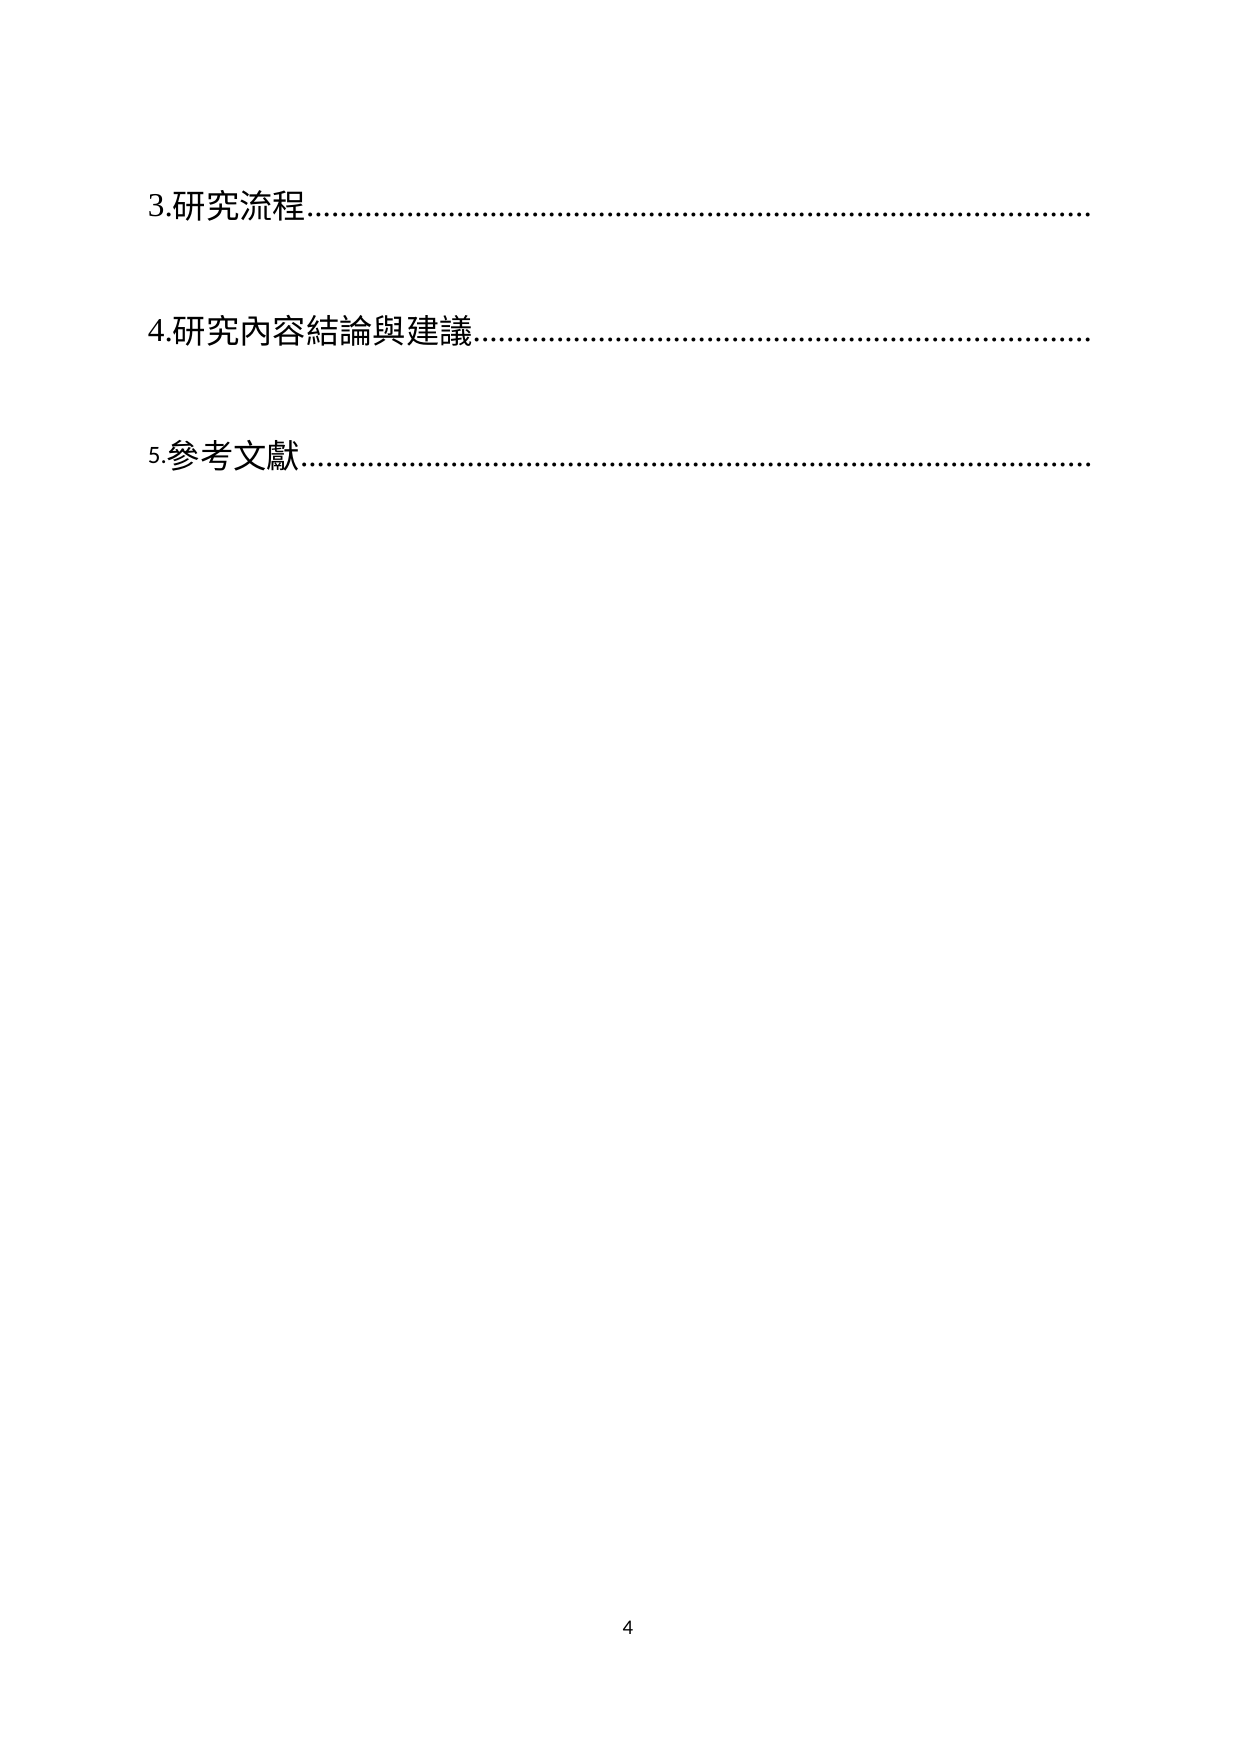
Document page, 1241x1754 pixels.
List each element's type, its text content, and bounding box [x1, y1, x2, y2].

list 研究內容結論與建議 [148, 287, 1107, 350]
list 研究流程 [148, 162, 1107, 225]
list 參考文獻 [148, 412, 1107, 475]
